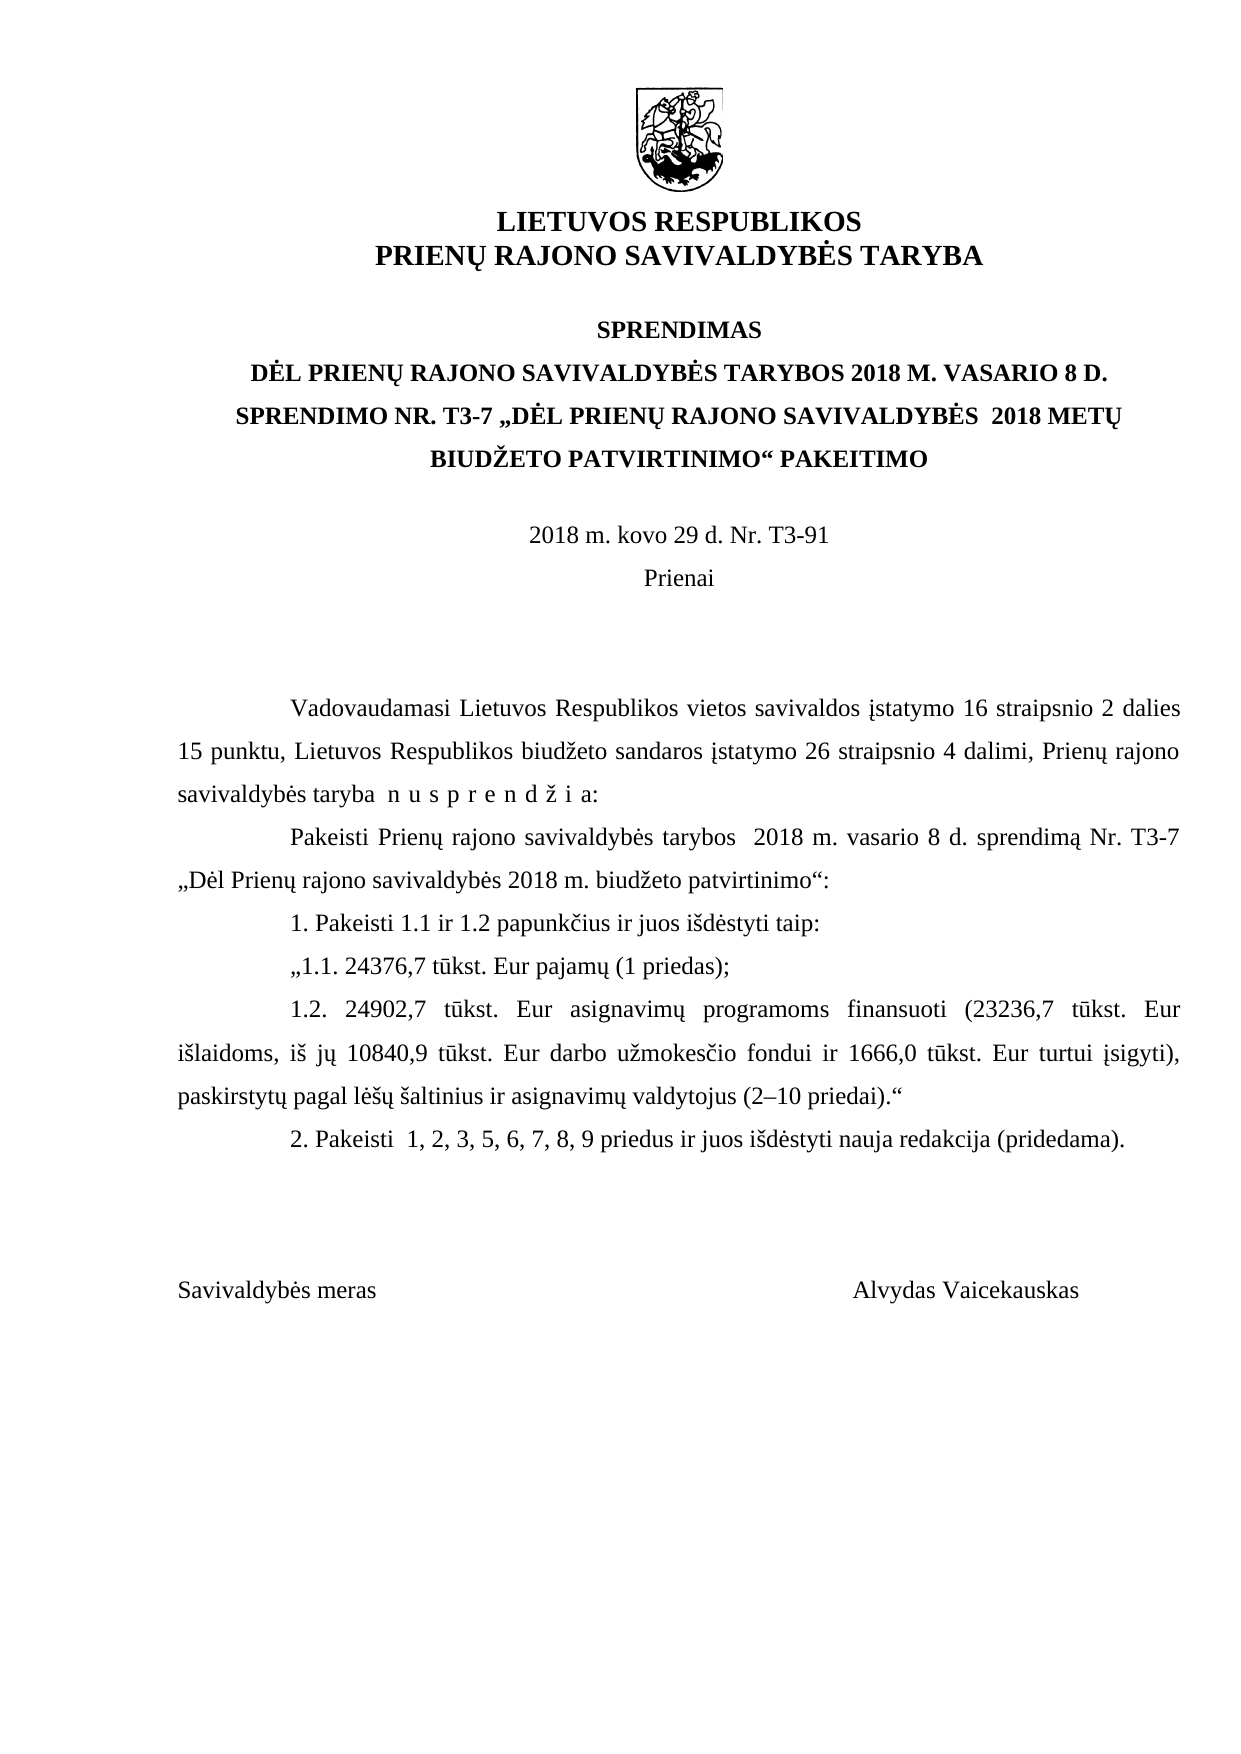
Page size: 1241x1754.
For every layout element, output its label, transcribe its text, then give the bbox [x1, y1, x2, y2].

text 1. Pakeisti 1.1 ir 1.2 papunkčius ir juos išdėstyti taip: [177, 908, 1181, 937]
text SPRENDIMAS [177, 315, 1181, 343]
text DĖL PRIENŲ RAJONO SAVIVALDYBĖS TARYBOS 2018 M. VASARIO 8 D. SPRENDIMO NR. T3-7 „DĖL PRIENŲ RAJONO SAVIVALDYBĖS 2018 METŲ BIUDŽETO PATVIRTINIMO“ PAKEITIMO [177, 358, 1181, 473]
text Prienai [177, 563, 1181, 592]
text 1.2. 24902,7 tūkst. Eur asignavimų programoms finansuoti (23236,7 tūkst. Eur išlaidoms, iš jų 10840,9 tūkst. Eur darbo užmokesčio fondui ir 1666,0 tūkst. Eur turtui įsigyti), paskirstytų pagal lėšų šaltinius ir asignavimų valdytojus (2–10 priedai).“ [177, 994, 1181, 1109]
text 2. Pakeisti 1, 2, 3, 5, 6, 7, 8, 9 priedus ir juos išdėstyti nauja redakcija (pridedama). [177, 1124, 1181, 1153]
text PRIENŲ RAJONO SAVIVALDYBĖS TARYBA [177, 238, 1181, 272]
text LIETUVOS RESPUBLIKOS [177, 204, 1181, 238]
text Pakeisti Prienų rajono savivaldybės tarybos 2018 m. vasario 8 d. sprendimą Nr. T3-7 „Dėl Prienų rajono savivaldybės 2018 m. biudžeto patvirtinimo“: [177, 822, 1181, 894]
text 2018 m. kovo 29 d. Nr. T3-91 [177, 520, 1181, 549]
text Savivaldybės meras Alvydas Vaicekauskas [177, 1275, 1181, 1304]
text Vadovaudamasi Lietuvos Respublikos vietos savivaldos įstatymo 16 straipsnio 2 dalies 15 punktu, Lietuvos Respublikos biudžeto sandaros įstatymo 26 straipsnio 4 dalimi, Prienų rajono savivaldybės taryba nusprendžia: [177, 693, 1181, 808]
text „1.1. 24376,7 tūkst. Eur pajamų (1 priedas); [177, 951, 1181, 980]
